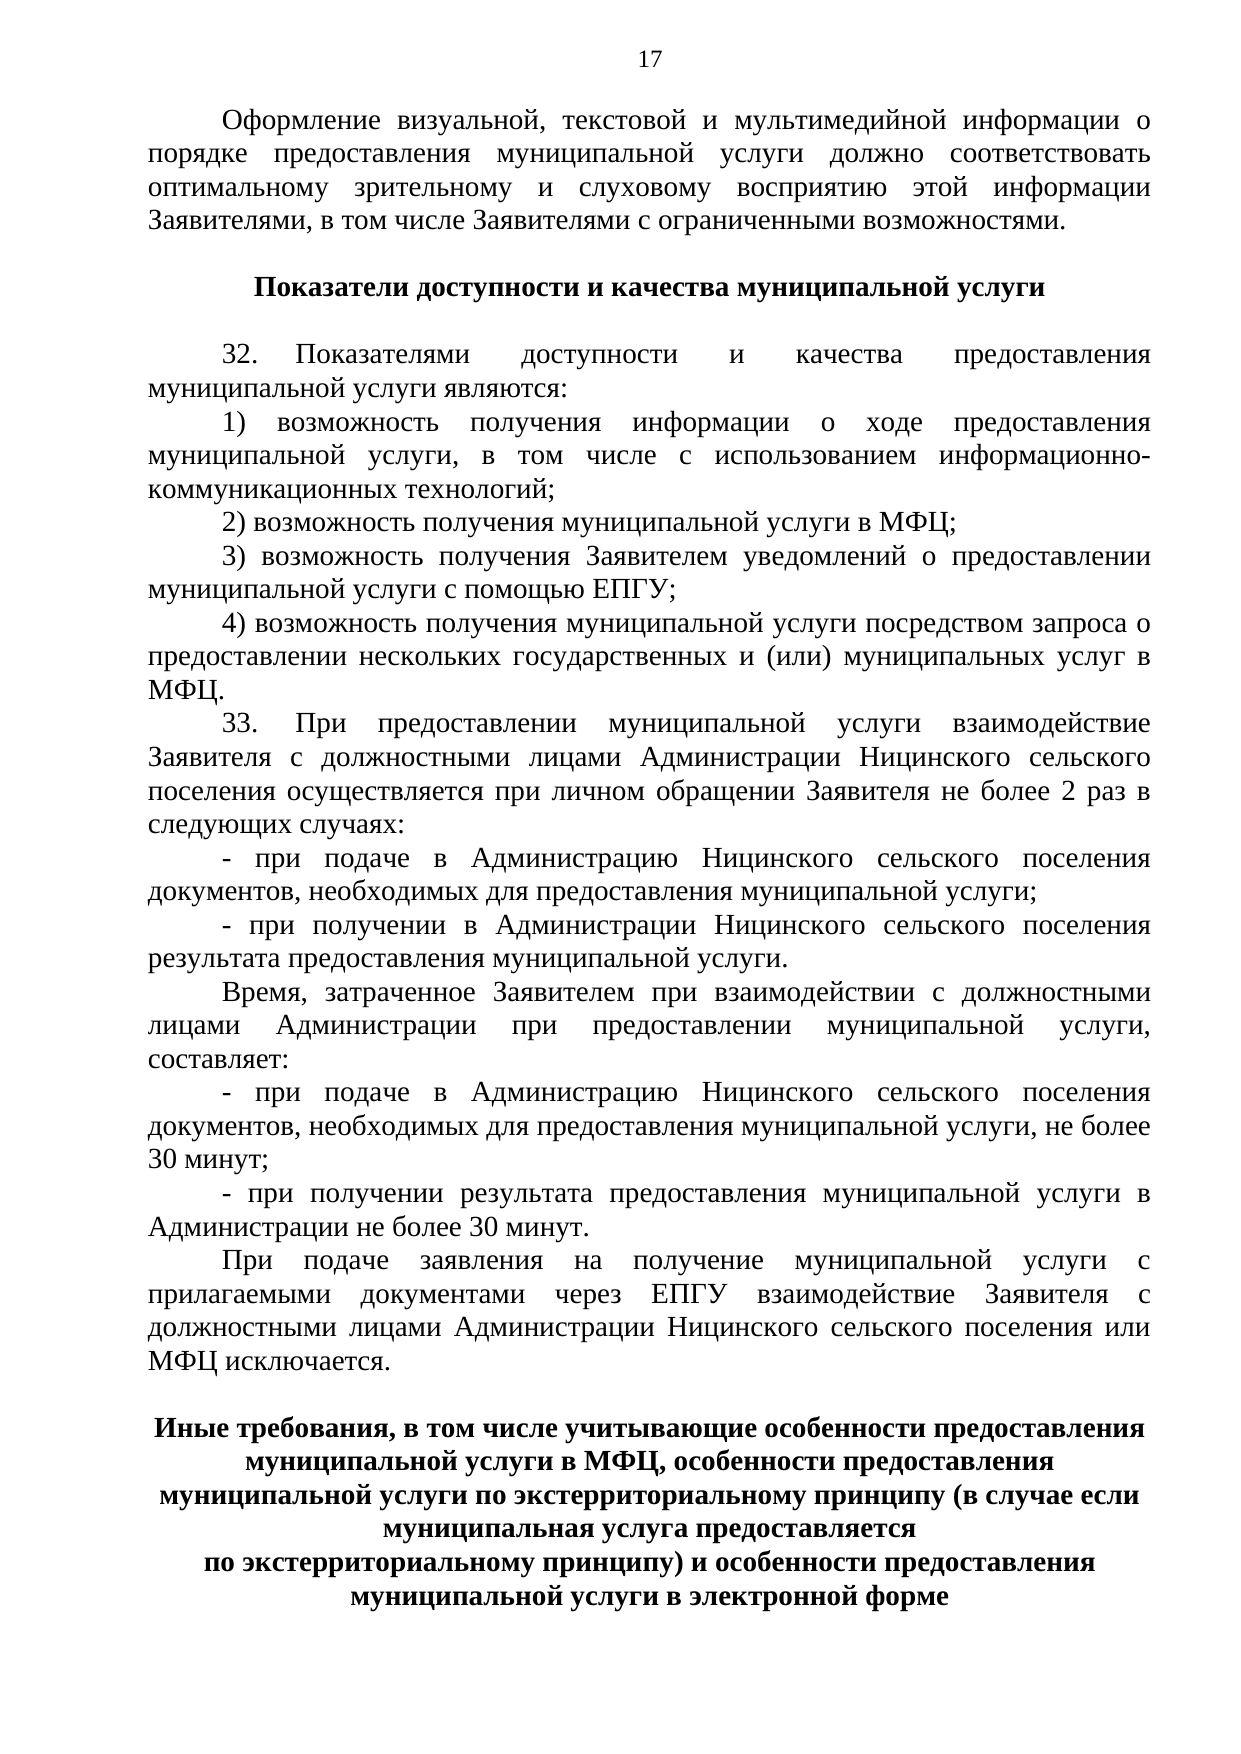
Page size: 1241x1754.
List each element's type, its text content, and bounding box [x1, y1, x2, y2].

text Время, затраченное Заявителем при взаимодействии с должностными лицами Администрации при предоставлении муниципальной услуги, составляет: [148, 974, 1152, 1074]
list Показателями доступности и качества предоставления муниципальной услуги являются: [148, 337, 1152, 404]
text - при подаче в Администрацию Ницинского сельского поселения документов, необходимых для предоставления муниципальной услуги, не более 30 минут; [148, 1074, 1152, 1175]
text - при получении в Администрации Ницинского сельского поселения результата предоставления муниципальной услуги. [148, 907, 1152, 974]
text 3) возможность получения Заявителем уведомлений о предоставлении муниципальной услуги с помощью ЕПГУ; [148, 538, 1152, 605]
text - при подаче в Администрацию Ницинского сельского поселения документов, необходимых для предоставления муниципальной услуги; [148, 840, 1152, 907]
list При предоставлении муниципальной услуги взаимодействие Заявителя с должностными лицами Администрации Ницинского сельского поселения осуществляется при личном обращении Заявителя не более 2 раз в следующих случаях: [148, 706, 1152, 840]
text 2) возможность получения муниципальной услуги в МФЦ; [148, 504, 1152, 538]
text 1) возможность получения информации о ходе предоставления муниципальной услуги, в том числе с использованием информационно-коммуникационных технологий; [148, 404, 1152, 504]
title Иные требования, в том числе учитывающие особенности предоставления муниципальной услуги в МФЦ, особенности предоставления муниципальной услуги по экстерриториальному принципу (в случае если муниципальная услуга предоставляется [148, 1410, 1152, 1544]
text Оформление визуальной, текстовой и мультимедийной информации о порядке предоставления муниципальной услуги должно соответствовать оптимальному зрительному и слуховому восприятию этой информации Заявителями, в том числе Заявителями с ограниченными возможностями. [148, 102, 1152, 236]
text При подаче заявления на получение муниципальной услуги с прилагаемыми документами через ЕПГУ взаимодействие Заявителя с должностными лицами Администрации Ницинского сельского поселения или МФЦ исключается. [148, 1242, 1152, 1376]
title по экстерриториальному принципу) и особенности предоставления муниципальной услуги в электронной форме [148, 1544, 1152, 1611]
text 4) возможность получения муниципальной услуги посредством запроса о предоставлении нескольких государственных и (или) муниципальных услуг в МФЦ. [148, 605, 1152, 706]
title Показатели доступности и качества муниципальной услуги [148, 269, 1152, 303]
text - при получении результата предоставления муниципальной услуги в Администрации не более 30 минут. [148, 1175, 1152, 1242]
